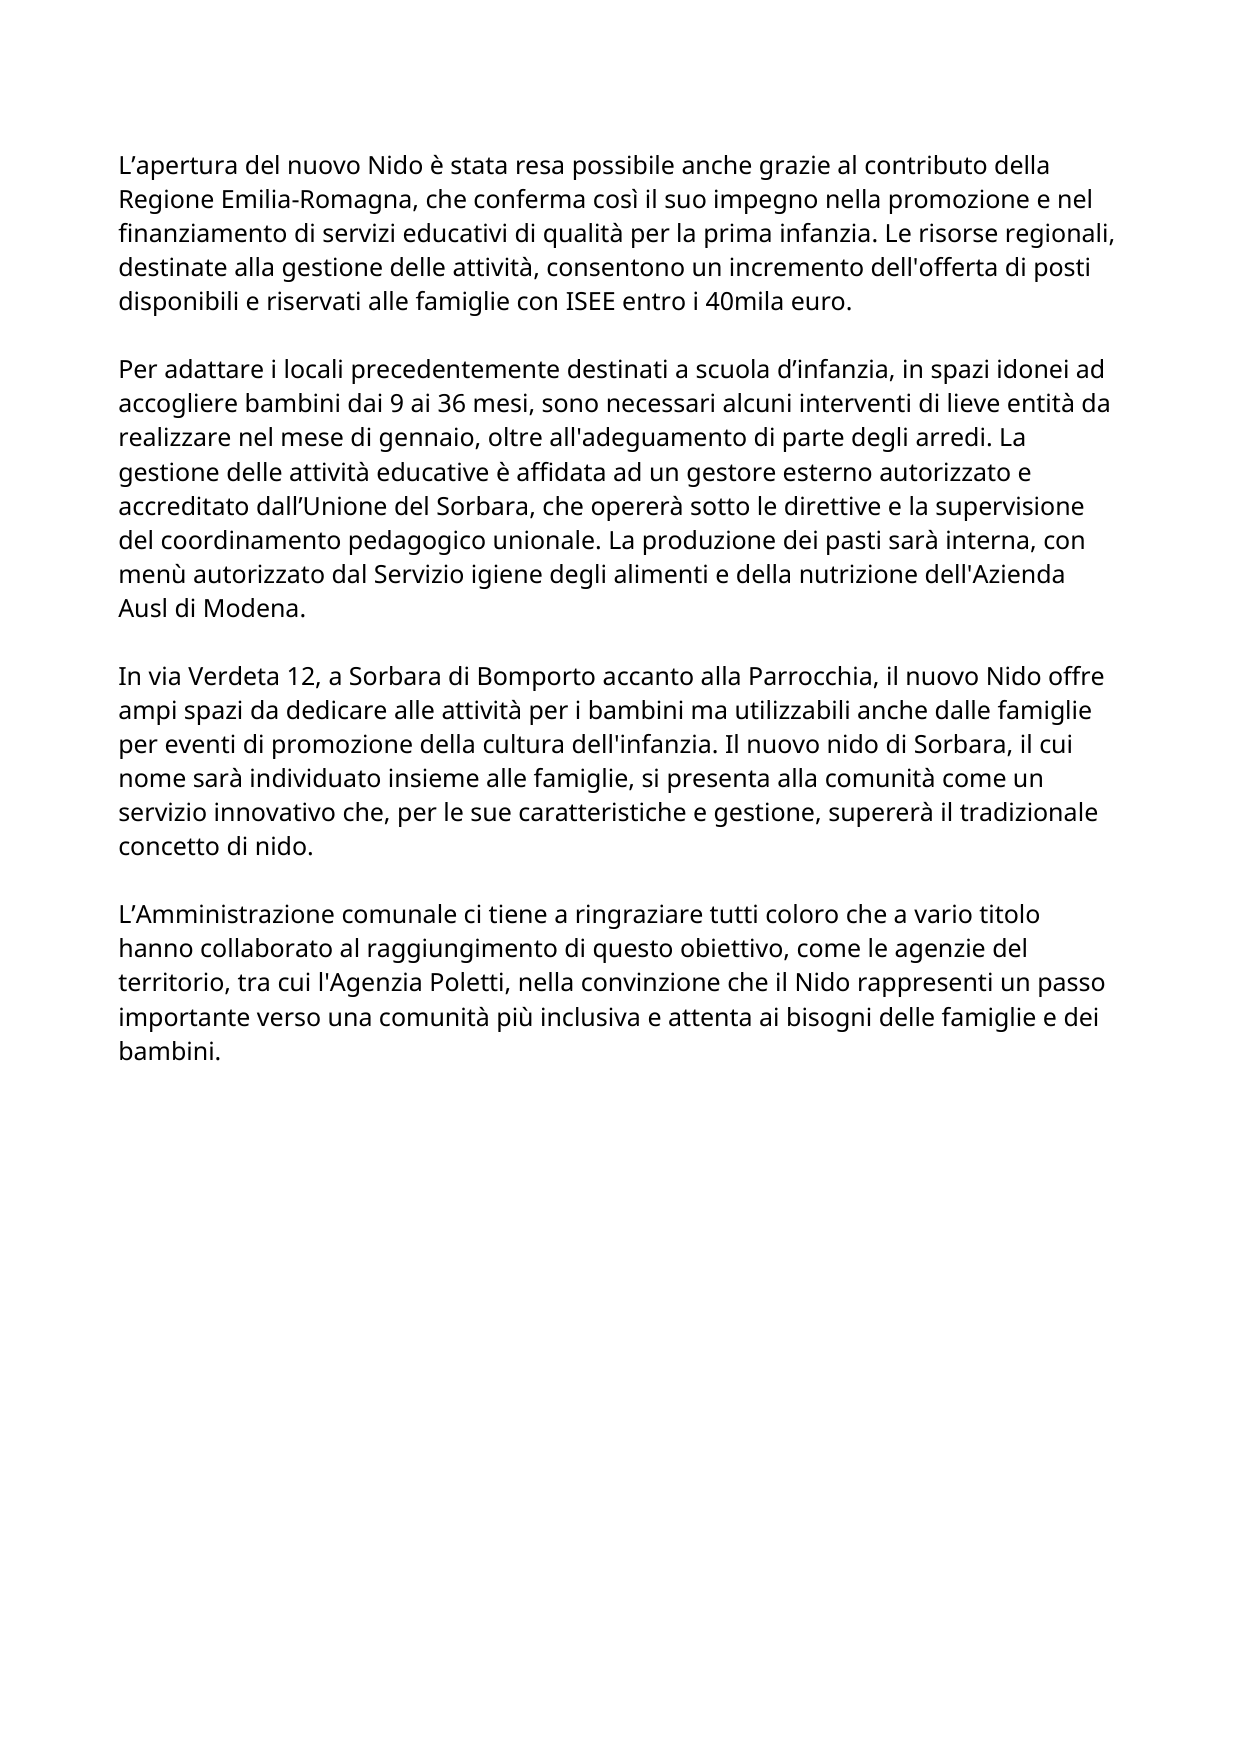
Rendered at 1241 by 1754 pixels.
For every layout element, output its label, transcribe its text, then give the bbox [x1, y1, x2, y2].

text L’Amministrazione comunale ci tiene a ringraziare tutti coloro che a vario titolo hanno collaborato al raggiungimento di questo obiettivo, come le agenzie del territorio, tra cui l'Agenzia Poletti, nella convinzione che il Nido rappresenti un passo importante verso una comunità più inclusiva e attenta ai bisogni delle famiglie e dei bambini. [118, 863, 1122, 1067]
text Per adattare i locali precedentemente destinati a scuola d’infanzia, in spazi idonei ad accogliere bambini dai 9 ai 36 mesi, sono necessari alcuni interventi di lieve entità da realizzare nel mese di gennaio, oltre all'adeguamento di parte degli arredi. La gestione delle attività educative è affidata ad un gestore esterno autorizzato e accreditato dall’Unione del Sorbara, che opererà sotto le direttive e la supervisione del coordinamento pedagogico unionale. La produzione dei pasti sarà interna, con menù autorizzato dal Servizio igiene degli alimenti e della nutrizione dell'Azienda Ausl di Modena. [118, 352, 1122, 624]
text L’apertura del nuovo Nido è stata resa possibile anche grazie al contributo della Regione Emilia-Romagna, che conferma così il suo impegno nella promozione e nel finanziamento di servizi educativi di qualità per la prima infanzia. Le risorse regionali, destinate alla gestione delle attività, consentono un incremento dell'offerta di posti disponibili e riservati alle famiglie con ISEE entro i 40mila euro. [118, 148, 1122, 318]
text In via Verdeta 12, a Sorbara di Bomporto accanto alla Parrocchia, il nuovo Nido offre ampi spazi da dedicare alle attività per i bambini ma utilizzabili anche dalle famiglie per eventi di promozione della cultura dell'infanzia. Il nuovo nido di Sorbara, il cui nome sarà individuato insieme alle famiglie, si presenta alla comunità come un servizio innovativo che, per le sue caratteristiche e gestione, supererà il tradizionale concetto di nido. [118, 658, 1122, 863]
